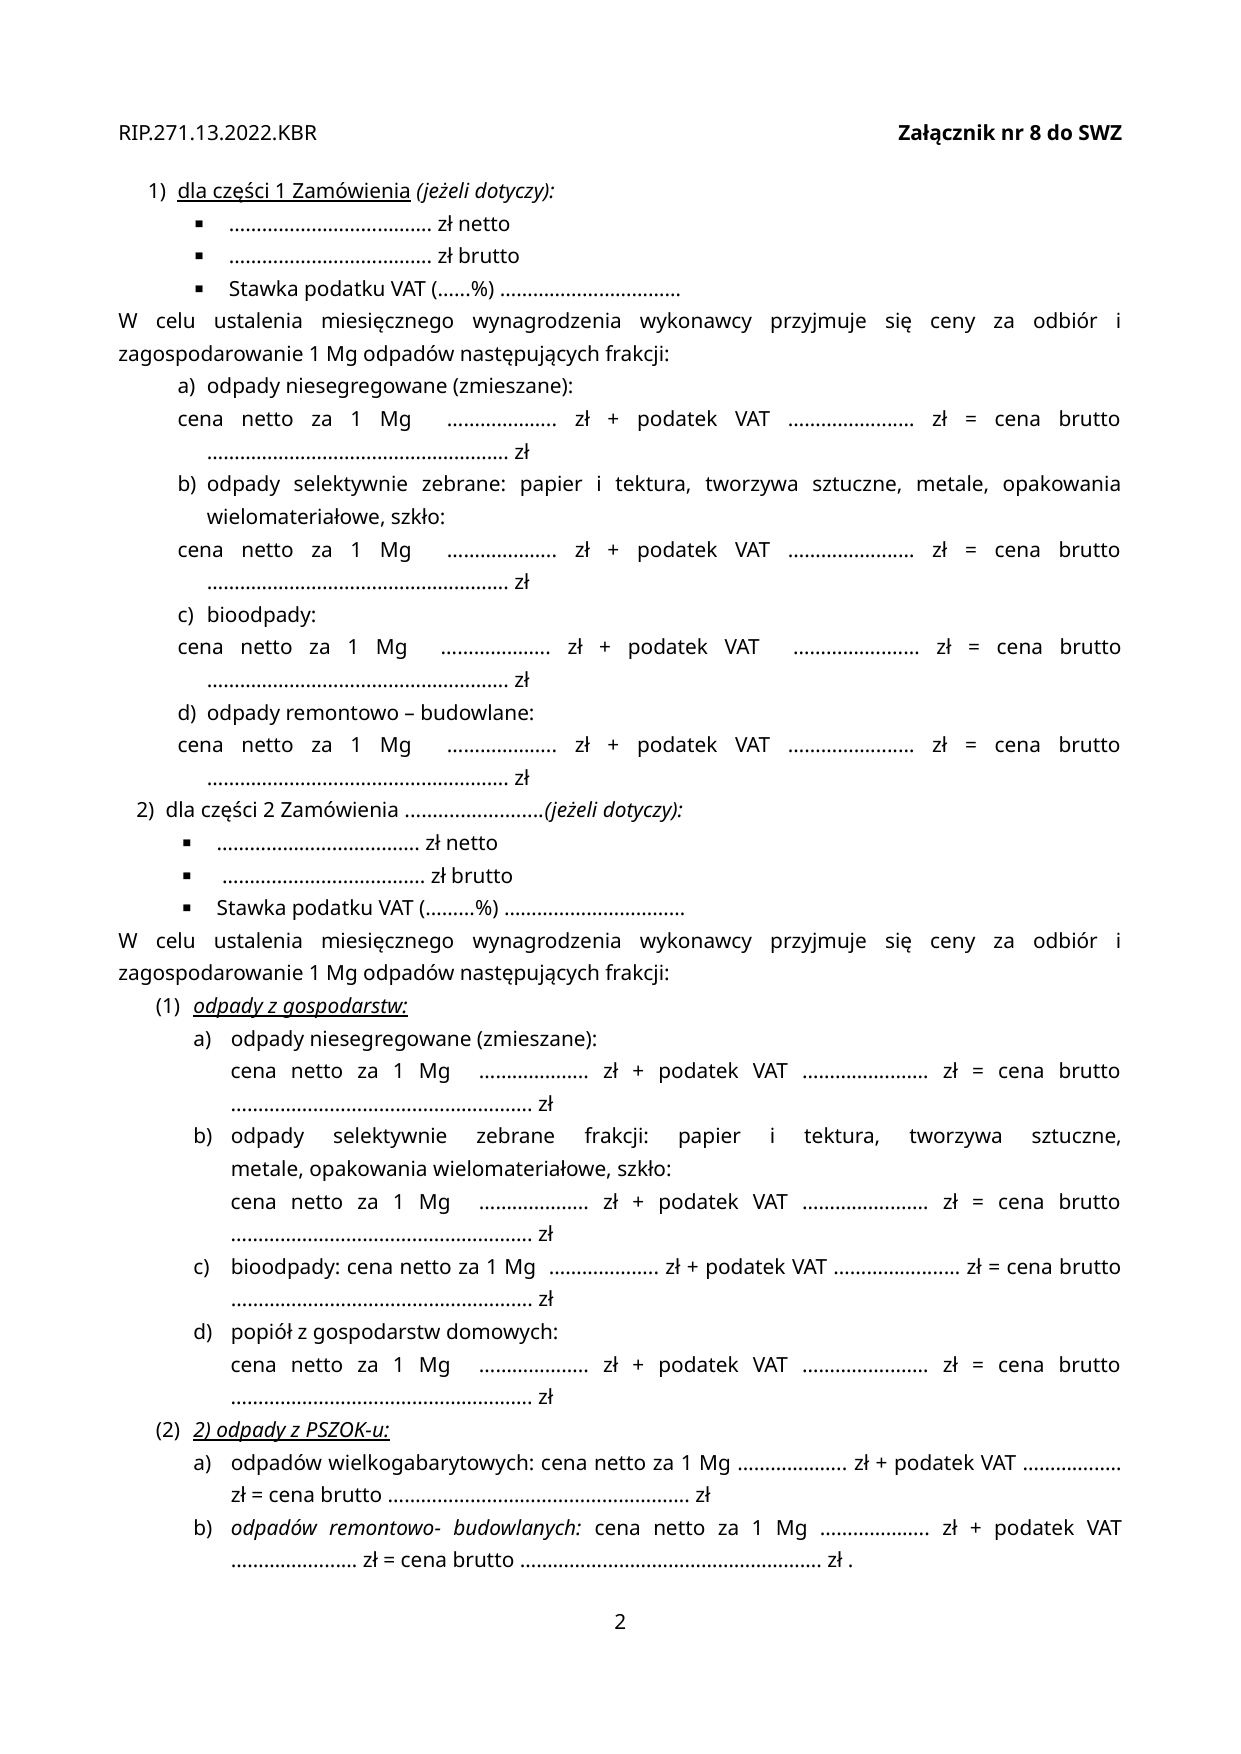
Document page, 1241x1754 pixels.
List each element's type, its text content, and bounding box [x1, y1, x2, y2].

text cena netto za 1 Mg ……………….. zł + podatek VAT …………….....… zł = cena brutto ………………………………………………. zł [230, 1350, 1122, 1411]
list popiół z gospodarstw domowych: [193, 1317, 1122, 1346]
text cena netto za 1 Mg ……………….. zł + podatek VAT …………….....… zł = cena brutto ………………………………………………. zł [177, 535, 1122, 596]
text W celu ustalenia miesięcznego wynagrodzenia wykonawcy przyjmuje się ceny za odbiór i zagospodarowanie 1 Mg odpadów następujących frakcji: [118, 926, 1122, 987]
list Stawka podatku VAT (……...%) …………………………… [179, 893, 1122, 922]
text cena netto za 1 Mg ……………….. zł + podatek VAT …………….....… zł = cena brutto ………………………………………………. zł [177, 730, 1122, 791]
text cena netto za 1 Mg ……………….. zł + podatek VAT …………….....… zł = cena brutto ………………………………………………. zł [177, 404, 1122, 465]
list dla części 1 Zamówienia (jeżeli dotyczy): [148, 176, 1122, 204]
text cena netto za 1 Mg ……………….. zł + podatek VAT …………….....… zł = cena brutto ………………………………………………. zł [230, 1187, 1122, 1248]
list odpadów wielkogabarytowych: cena netto za 1 Mg ……………….. zł + podatek VAT …………...… zł = cena brutto ………………………………………………. zł [193, 1448, 1122, 1509]
text cena netto za 1 Mg ……………….. zł + podatek VAT …………….....… zł = cena brutto ………………………………………………. zł [177, 632, 1122, 693]
list odpady selektywnie zebrane: papier i tektura, tworzywa sztuczne, metale, opakowania wielomateriałowe, szkło: [177, 469, 1122, 531]
text cena netto za 1 Mg ……………….. zł + podatek VAT …………….....… zł = cena brutto ………………………………………………. zł [230, 1056, 1122, 1117]
list odpadów remontowo- budowlanych: cena netto za 1 Mg ……………….. zł + podatek VAT …………….....… zł = cena brutto ………………………………………………. zł . [193, 1513, 1122, 1574]
list odpady selektywnie zebrane frakcji: papier i tektura, tworzywa sztuczne, metale, opakowania wielomateriałowe, szkło: [193, 1122, 1122, 1183]
list odpady niesegregowane (zmieszane): [193, 1024, 1122, 1052]
list bioodpady: cena netto za 1 Mg ……………….. zł + podatek VAT …………….....… zł = cena brutto ………………………………………………. zł [193, 1252, 1122, 1313]
list odpady remontowo – budowlane: [177, 698, 1122, 726]
list dla części 2 Zamówienia .........................(jeżeli dotyczy): [136, 796, 1122, 824]
list bioodpady: [177, 600, 1122, 628]
list odpady z gospodarstw: [156, 991, 1122, 1019]
list ………………………………. zł brutto [191, 241, 1122, 270]
list ………………………………. zł netto [179, 828, 1122, 857]
list odpady niesegregowane (zmieszane): [177, 372, 1122, 400]
list ………………………………. zł brutto [179, 861, 1122, 889]
list 2) odpady z PSZOK-u: [156, 1415, 1122, 1443]
list Stawka podatku VAT (…...%) …………………………… [191, 274, 1122, 302]
text W celu ustalenia miesięcznego wynagrodzenia wykonawcy przyjmuje się ceny za odbiór i zagospodarowanie 1 Mg odpadów następujących frakcji: [118, 306, 1122, 367]
list ………………………………. zł netto [191, 209, 1122, 237]
